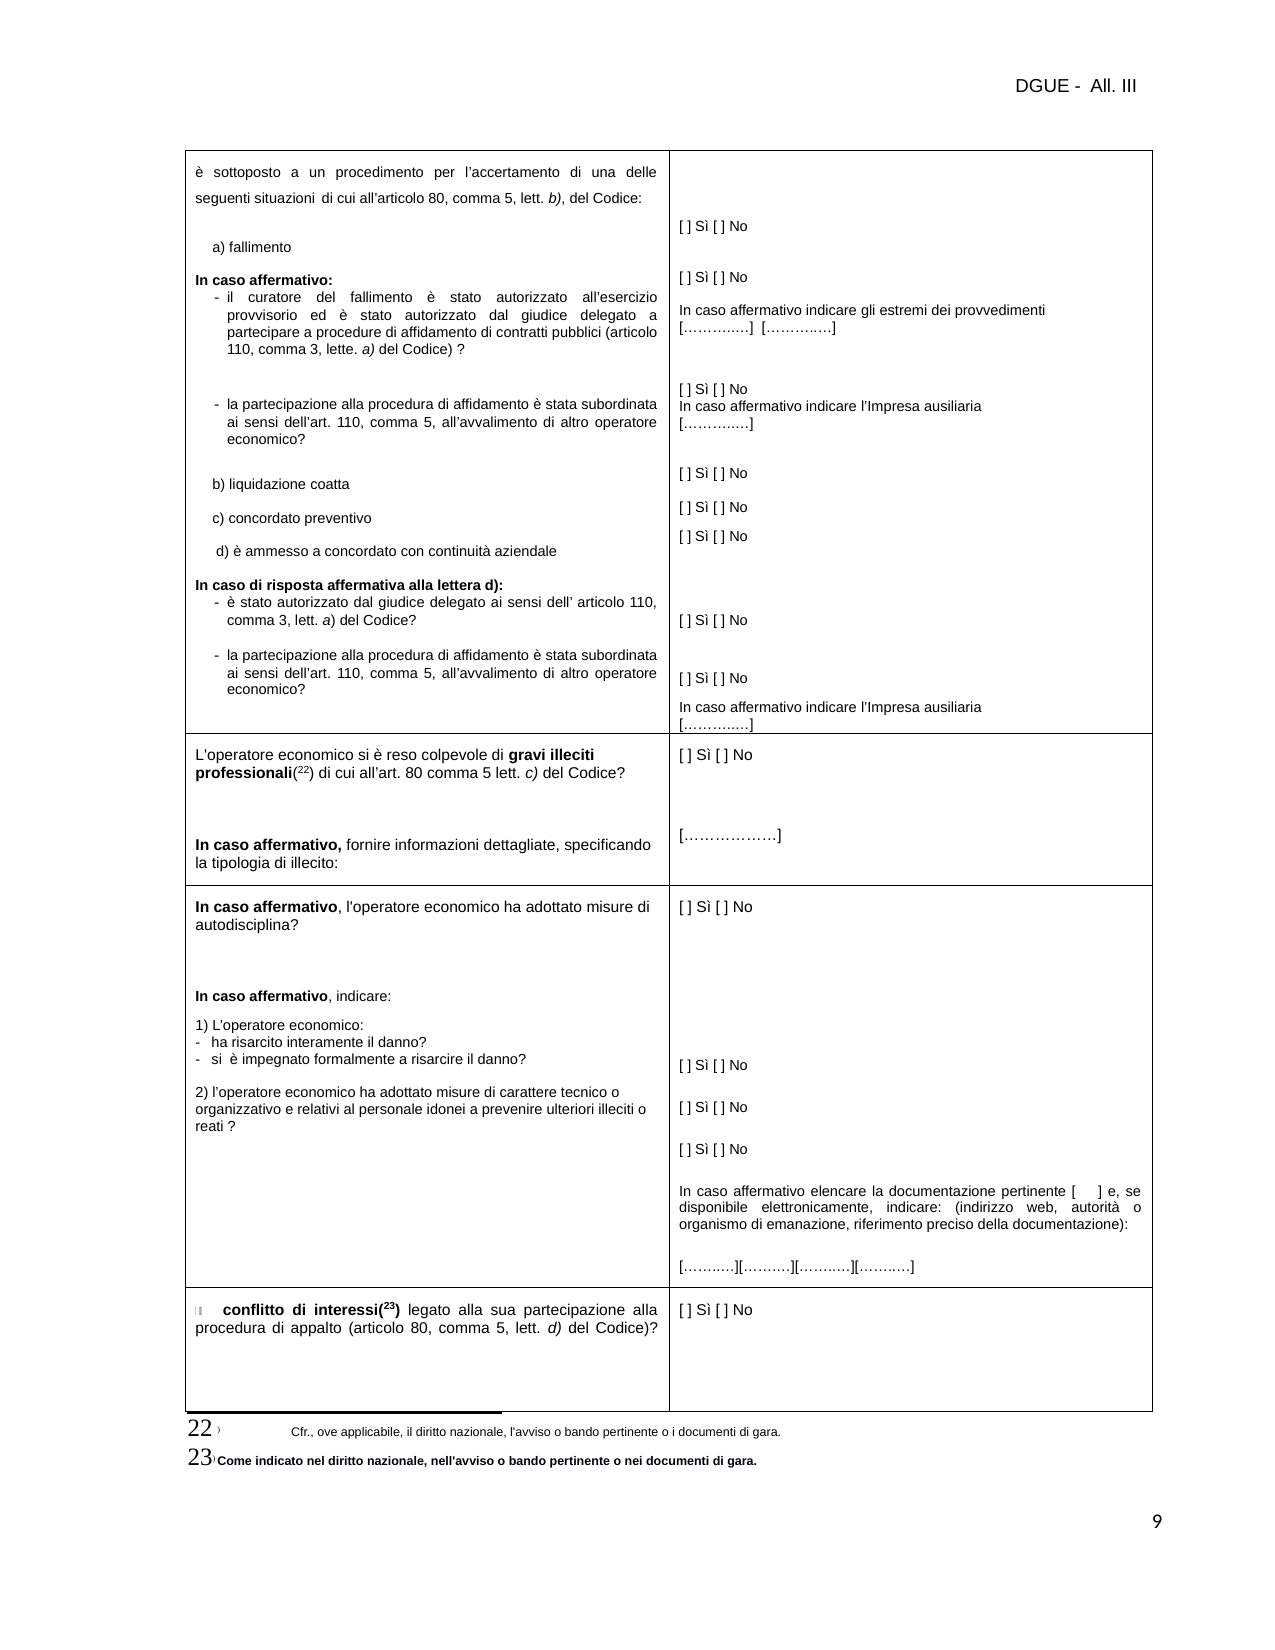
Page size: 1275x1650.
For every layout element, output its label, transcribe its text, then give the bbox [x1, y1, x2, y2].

table_cell [ ] Sì [ ] No [………………] [670, 734, 1152, 884]
table_cell In caso affermativo, l'operatore economico ha adottato misure di autodisciplina? In caso affermativo, indicare: 1) L’operatore economico: - ha risarcito interamente il danno? - si è impegnato formalmente a risarcire il danno? 2) l’operatore economico ha adottato misure di carattere tecnico o organizzativo e relativi al personale idonei a prevenire ulteriori illeciti o reati ? [186, 886, 669, 1287]
table_cell [ ] Sì [ ] No [670, 1288, 1152, 1411]
table_cell L'operatore economico è a conoscenza di qualsiasi conflitto di interessi() legato alla sua partecipazione alla procedura di appalto (articolo 80, comma 5, lett. d) del Codice)? In caso affermativo, fornire informazioni dettagliate sulle modalità con cui è stato risolto il conflitto di interessi: [186, 1288, 669, 1411]
table_cell è sottoposto a un procedimento per l’accertamento di una delle seguenti situazioni di cui all’articolo 80, comma 5, lett. b), del Codice: a) fallimento In caso affermativo: il curatore del fallimento è stato autorizzato all’esercizio provvisorio ed è stato autorizzato dal giudice delegato a partecipare a procedure di affidamento di contratti pubblici (articolo 110, comma 3, lette. a) del Codice) ? la partecipazione alla procedura di affidamento è stata subordinata ai sensi dell’art. 110, comma 5, all’avvalimento di altro operatore economico? b) liquidazione coatta c) concordato preventivo d) è ammesso a concordato con continuità aziendale In caso di risposta affermativa alla lettera d): è stato autorizzato dal giudice delegato ai sensi dell’ articolo 110, comma 3, lett. a) del Codice? la partecipazione alla procedura di affidamento è stata subordinata ai sensi dell’art. 110, comma 5, all’avvalimento di altro operatore economico? [186, 151, 669, 733]
table_cell L'operatore economico si è reso colpevole di gravi illeciti professionali() di cui all’art. 80 comma 5 lett. c) del Codice? In caso affermativo, fornire informazioni dettagliate, specificando la tipologia di illecito: [186, 734, 669, 884]
table_cell [ ] Sì [ ] No [ ] Sì [ ] No In caso affermativo indicare gli estremi dei provvedimenti [………..…] [………..…] [ ] Sì [ ] No In caso affermativo indicare l’Impresa ausiliaria [………..…] [ ] Sì [ ] No [ ] Sì [ ] No [ ] Sì [ ] No [ ] Sì [ ] No [ ] Sì [ ] No In caso affermativo indicare l’Impresa ausiliaria [………..…] [670, 151, 1152, 733]
table_cell [ ] Sì [ ] No [ ] Sì [ ] No [ ] Sì [ ] No [ ] Sì [ ] No In caso affermativo elencare la documentazione pertinente [ ] e, se disponibile elettronicamente, indicare: (indirizzo web, autorità o organismo di emanazione, riferimento preciso della documentazione): [……..…][…….…][……..…][……..…] [670, 886, 1152, 1287]
